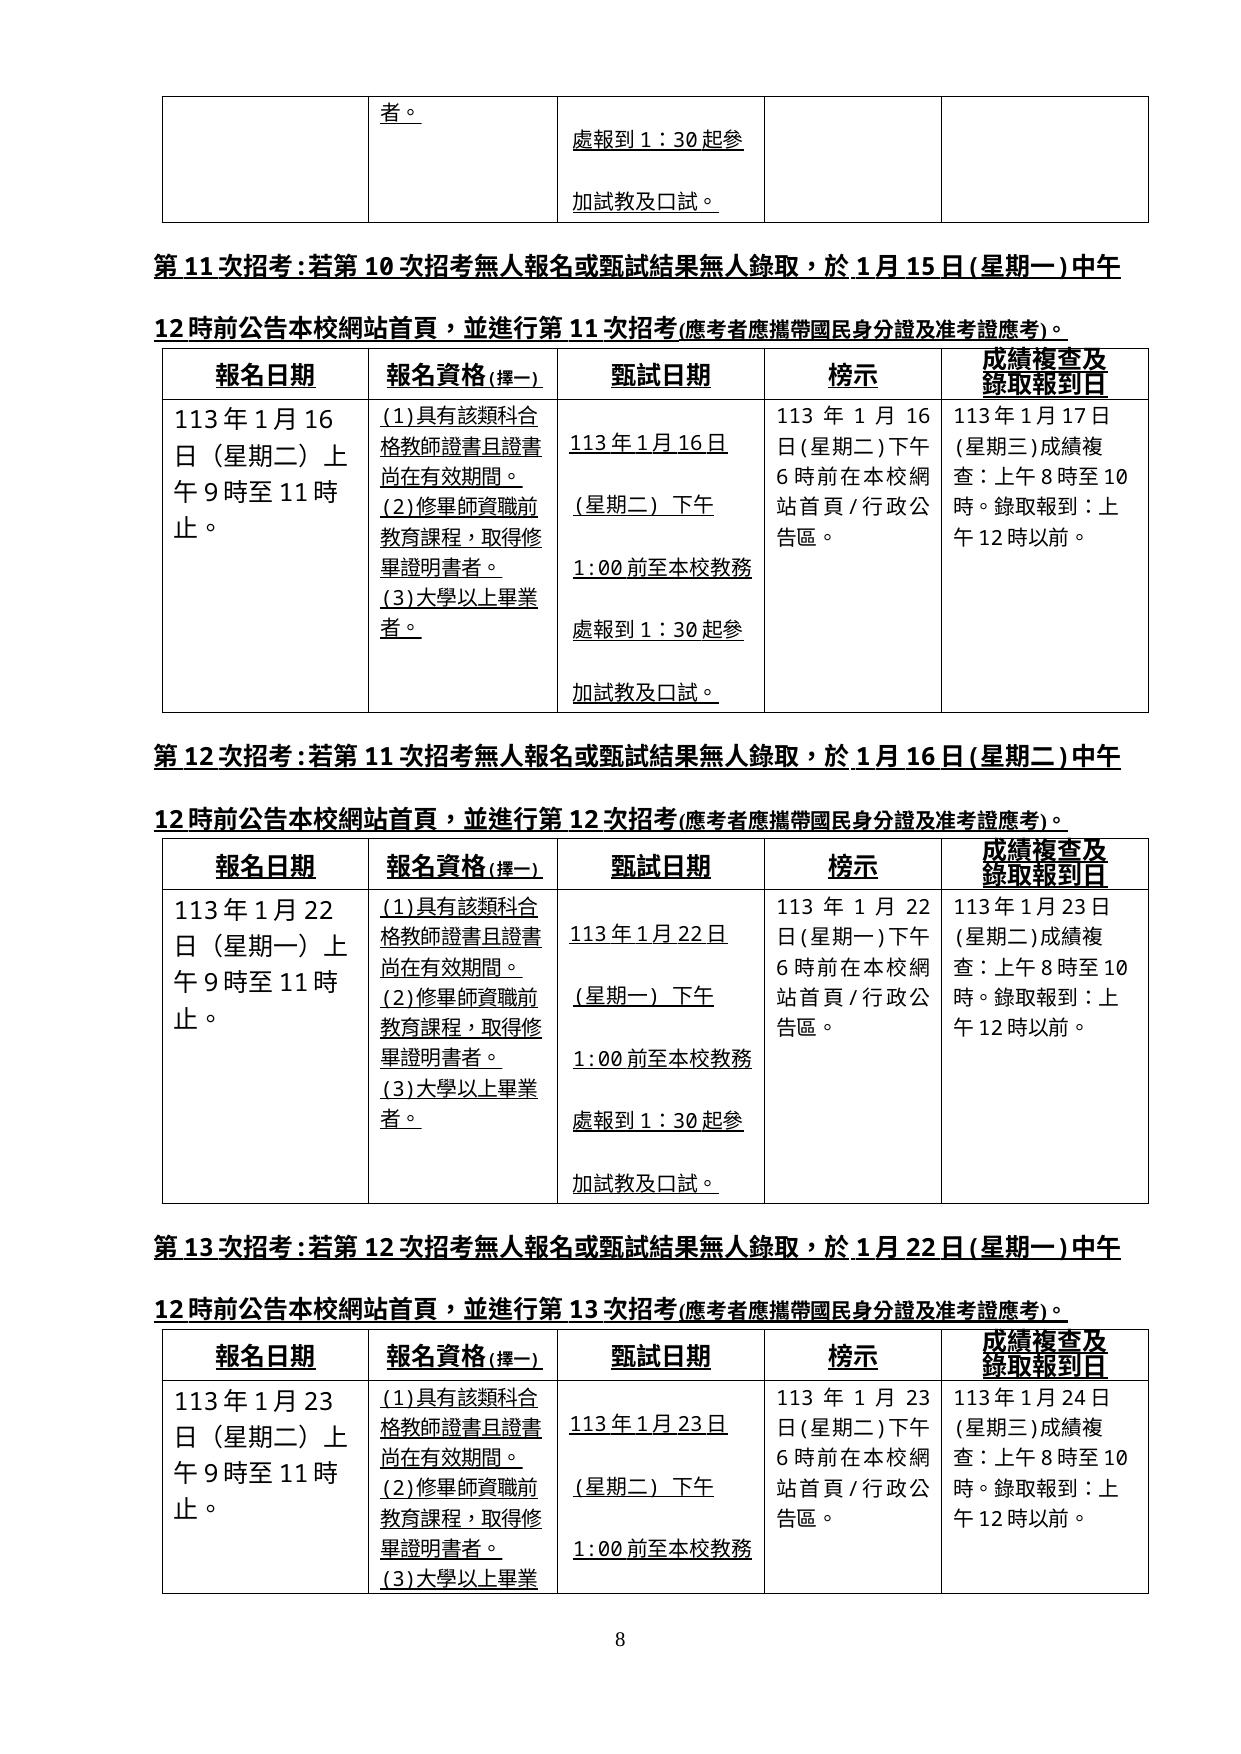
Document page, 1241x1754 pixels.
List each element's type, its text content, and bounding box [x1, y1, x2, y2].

table_header 報名日期 [163, 839, 368, 889]
table_cell (1)具有該類科合格教師證書且證書尚在有效期間。(2)修畢師資職前教育課程，取得修畢證明書者。 (3)大學以上畢業者。 [369, 890, 557, 1203]
table_header 甄試日期 [558, 349, 764, 399]
table_cell 113年1月24日(星期三)成績複查：上午8時至10時。錄取報到：上午12時以前。 [942, 1381, 1148, 1593]
table_header 榜示 [765, 349, 941, 399]
table_cell 113年1月23日(星期二)下午6時前在本校網站首頁/行政公告區。 [765, 1381, 941, 1593]
table_cell 113年1月16日(星期二)下午6時前在本校網站首頁/行政公告區。 [765, 400, 941, 712]
table_cell [765, 97, 941, 222]
table_cell 113年1月16日（星期二）上午9時至11時止。 [163, 400, 368, 712]
table_cell 113年1月23日(星期二)成績複查：上午8時至10時。錄取報到：上午12時以前。 [942, 890, 1148, 1203]
table_cell (1)具有該類科合格教師證書且證書尚在有效期間。(2)修畢師資職前教育課程，取得修畢證明書者。 (3)大學以上畢業 [369, 1381, 557, 1593]
table_header 成績複查及 錄取報到日 [942, 1330, 1148, 1380]
table_cell [163, 97, 368, 222]
table_header 報名資格(擇一) [369, 839, 557, 889]
text 第11次招考:若第10次招考無人報名或甄試結果無人錄取，於1月15日(星期一)中午12時前公告本校網站首頁，並進行第11次招考(應考者應攜帶國民身分證及准考證應考)。 [153, 223, 1122, 348]
table_cell 113年1月22日(星期一)下午6時前在本校網站首頁/行政公告區。 [765, 890, 941, 1203]
table_header 榜示 [765, 1330, 941, 1380]
table_header 報名日期 [163, 1330, 368, 1380]
table_header 榜示 [765, 839, 941, 889]
table_cell 者。 [369, 97, 557, 222]
table_cell 113年1月22日(星期一) 下午1:00前至本校教務處報到1：30起參加試教及口試。 [558, 890, 764, 1203]
table_cell 113年1月16日(星期二) 下午1:00前至本校教務處報到1：30起參加試教及口試。 [558, 400, 764, 712]
table_cell 113年1月23日(星期二) 下午1:00前至本校教務 [558, 1381, 764, 1593]
table_cell 處報到1：30起參加試教及口試。 [558, 97, 764, 222]
table_header 甄試日期 [558, 839, 764, 889]
table_cell 113年1月23日（星期二）上午9時至11時止。 [163, 1381, 368, 1593]
table_header 成績複查及 錄取報到日 [942, 349, 1148, 399]
table_header 報名資格(擇一) [369, 1330, 557, 1380]
table_cell [942, 97, 1148, 222]
text 第13次招考:若第12次招考無人報名或甄試結果無人錄取，於1月22日(星期一)中午12時前公告本校網站首頁，並進行第13次招考(應考者應攜帶國民身分證及准考證應考)。 [153, 1204, 1122, 1329]
table_header 成績複查及 錄取報到日 [942, 839, 1148, 889]
table_header 甄試日期 [558, 1330, 764, 1380]
table_header 報名資格(擇一) [369, 349, 557, 399]
text 第12次招考:若第11次招考無人報名或甄試結果無人錄取，於1月16日(星期二)中午12時前公告本校網站首頁，並進行第12次招考(應考者應攜帶國民身分證及准考證應考)。 [153, 713, 1122, 838]
table_cell (1)具有該類科合格教師證書且證書尚在有效期間。(2)修畢師資職前教育課程，取得修畢證明書者。 (3)大學以上畢業者。 [369, 400, 557, 712]
table_cell 113年1月22日（星期一）上午9時至11時止。 [163, 890, 368, 1203]
table_cell 113年1月17日(星期三)成績複查：上午8時至10時。錄取報到：上午12時以前。 [942, 400, 1148, 712]
table_header 報名日期 [163, 349, 368, 399]
